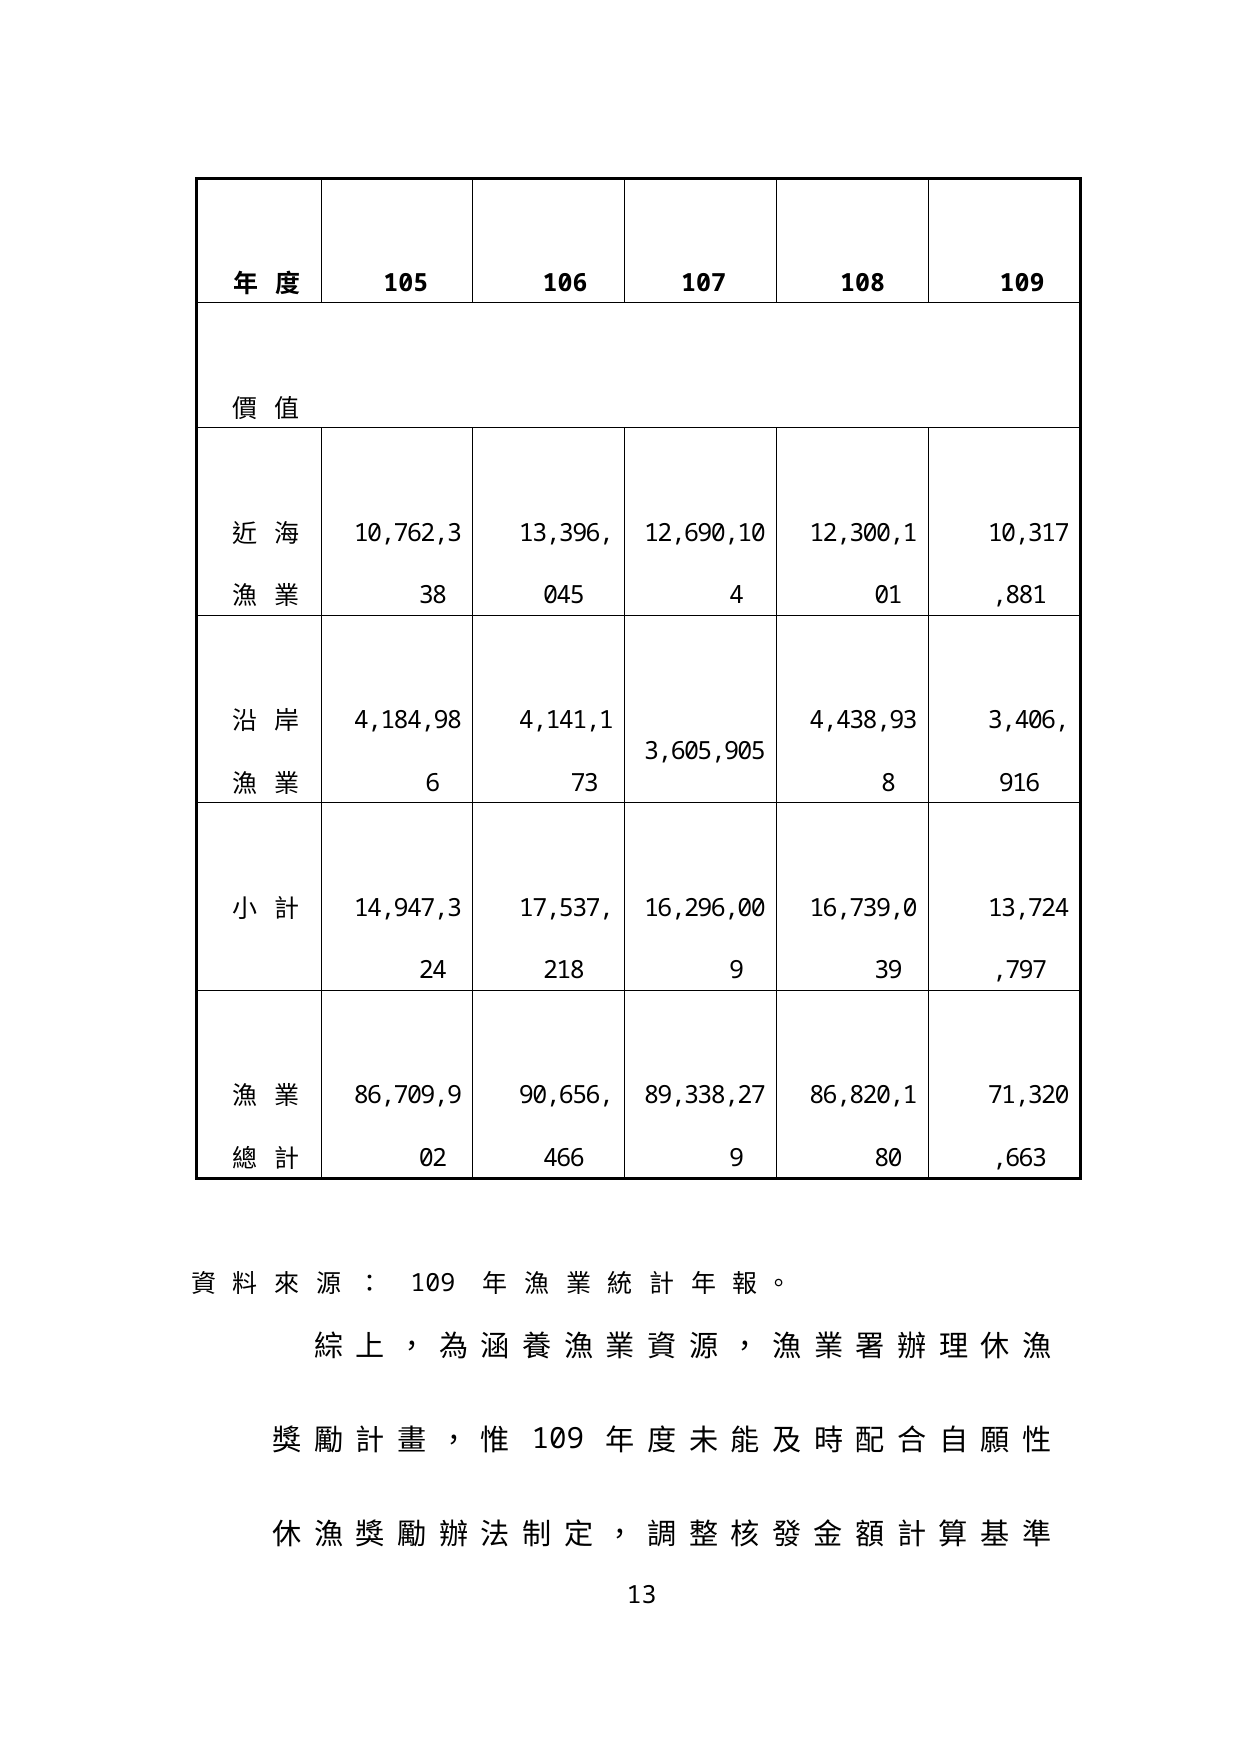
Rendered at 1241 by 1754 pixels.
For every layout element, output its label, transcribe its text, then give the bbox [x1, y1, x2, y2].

table_cell 12,300,101 [777, 428, 928, 615]
table_header 年度 [198, 180, 321, 302]
table_cell 13,396,045 [473, 428, 624, 615]
table_cell 89,338,279 [625, 991, 776, 1177]
table_cell 17,537,218 [473, 803, 624, 990]
table_cell 近海漁業 [198, 428, 321, 615]
table_cell 價值 [198, 303, 1079, 427]
table_cell 13,724,797 [929, 803, 1079, 990]
table_cell 3,406,916 [929, 616, 1079, 802]
table_cell 86,820,180 [777, 991, 928, 1177]
table_cell 16,739,039 [777, 803, 928, 990]
table_cell 4,184,986 [322, 616, 472, 802]
table_header 109 [929, 180, 1079, 302]
table_cell 86,709,902 [322, 991, 472, 1177]
table_header 107 [625, 180, 776, 302]
table_cell 14,947,324 [322, 803, 472, 990]
text 綜上，為涵養漁業資源，漁業署辦理休漁獎勵計畫，惟109年度未能及時配合自願性休漁獎勵辦法制定，調整核發金額計算基準 [242, 1302, 1058, 1552]
table_cell 10,762,338 [322, 428, 472, 615]
table_header 105 [322, 180, 472, 302]
table_cell 16,296,009 [625, 803, 776, 990]
text 資料來源：109年漁業統計年報。 [183, 1240, 1058, 1302]
table_cell 10,317,881 [929, 428, 1079, 615]
table_header 108 [777, 180, 928, 302]
table_cell 3,605,905 [625, 616, 776, 802]
table_cell 小計 [198, 803, 321, 990]
table_header 106 [473, 180, 624, 302]
table_cell 90,656,466 [473, 991, 624, 1177]
table_cell 4,438,938 [777, 616, 928, 802]
table_cell 71,320,663 [929, 991, 1079, 1177]
table_cell 沿岸漁業 [198, 616, 321, 802]
table_cell 12,690,104 [625, 428, 776, 615]
table_cell 4,141,173 [473, 616, 624, 802]
table_cell 漁業總計 [198, 991, 321, 1177]
